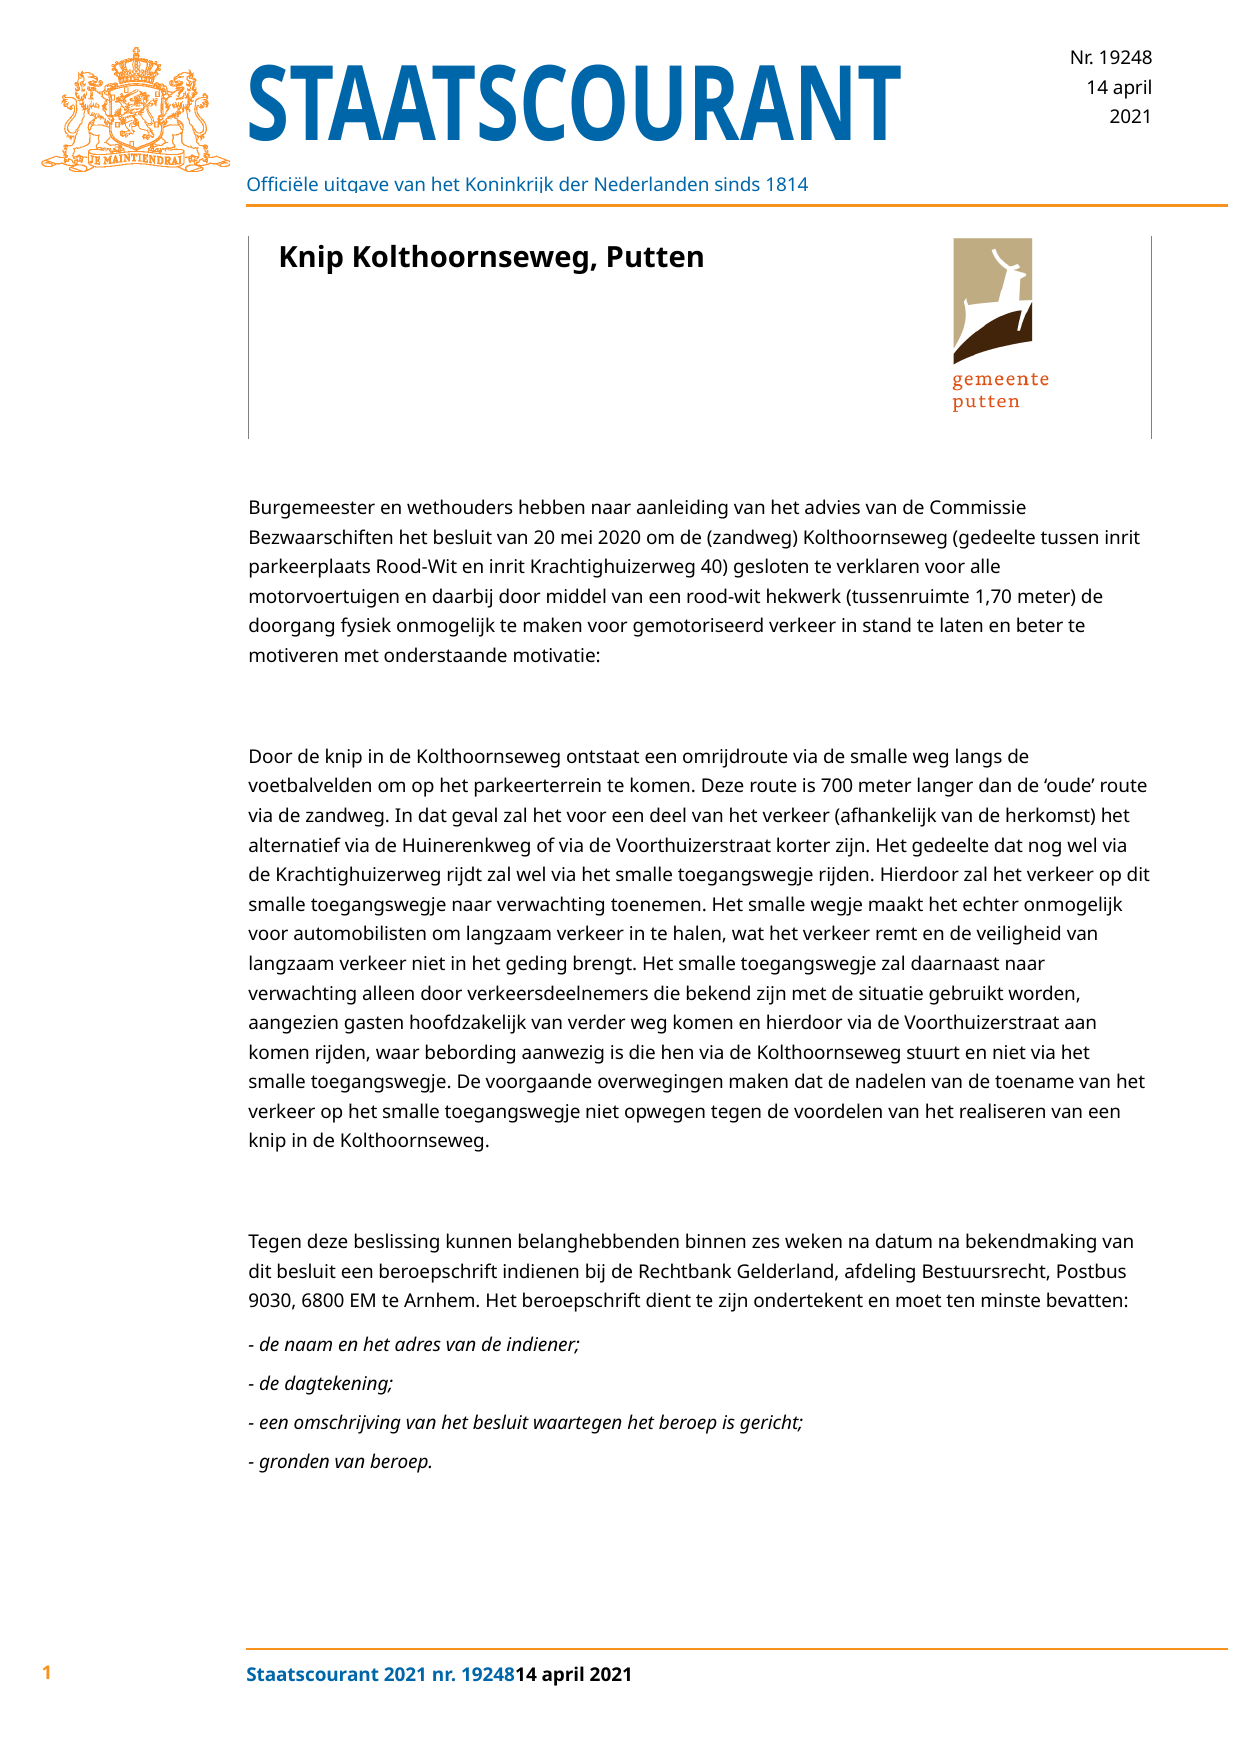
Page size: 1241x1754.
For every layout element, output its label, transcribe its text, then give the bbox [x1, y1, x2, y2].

table_header Knip Kolthoornseweg, Putten [249, 236, 850, 439]
text - gronden van beroep. [248, 1449, 1152, 1474]
text Tegen deze beslissing kunnen belanghebbenden binnen zes weken na datum na bekendmaking van dit besluit een beroepschrift indienen bij de Rechtbank Gelderland, afdeling Bestuursrecht, Postbus 9030, 6800 EM te Arnhem. Het beroepschrift dient te zijn ondertekent en moet ten minste bevatten: [248, 1228, 1152, 1313]
text - de dagtekening; [248, 1370, 1152, 1396]
table_header [1051, 236, 1151, 413]
table_header [850, 414, 1151, 439]
text Burgemeester en wethouders hebben naar aanleiding van het advies van de Commissie Bezwaarschiften het besluit van 20 mei 2020 om de (zandweg) Kolthoornseweg (gedeelte tussen inrit parkeerplaats Rood-Wit en inrit Krachtighuizerweg 40) gesloten te verklaren voor alle motorvoertuigen en daarbij door middel van een rood-wit hekwerk (tussenruimte 1,70 meter) de doorgang fysiek onmogelijk te maken voor gemotoriseerd verkeer in stand te laten en beter te motiveren met onderstaande motivatie: [248, 494, 1152, 668]
text - een omschrijving van het besluit waartegen het beroep is gericht; [248, 1409, 1152, 1435]
text Door de knip in de Kolthoornseweg ontstaat een omrijdroute via de smalle weg langs de voetbalvelden om op het parkeerterrein te komen. Deze route is 700 meter langer dan de ‘oude’ route via de zandweg. In dat geval zal het voor een deel van het verkeer (afhankelijk van de herkomst) het alternatief via de Huinerenkweg of via de Voorthuizerstraat korter zijn. Het gedeelte dat nog wel via de Krachtighuizerweg rijdt zal wel via het smalle toegangswegje rijden. Hierdoor zal het verkeer op dit smalle toegangswegje naar verwachting toenemen. Het smalle wegje maakt het echter onmogelijk voor automobilisten om langzaam verkeer in te halen, wat het verkeer remt en de veiligheid van langzaam verkeer niet in het geding brengt. Het smalle toegangswegje zal daarnaast naar verwachting alleen door verkeersdeelnemers die bekend zijn met de situatie gebruikt worden, aangezien gasten hoofdzakelijk van verder weg komen en hierdoor via de Voorthuizerstraat aan komen rijden, waar bebording aanwezig is die hen via de Kolthoornseweg stuurt en niet via het smalle toegangswegje. De voorgaande overwegingen maken dat de nadelen van de toename van het verkeer op het smalle toegangswegje niet opwegen tegen de voordelen van het realiseren van een knip in de Kolthoornseweg. [248, 743, 1152, 1153]
text - de naam en het adres van de indiener; [248, 1331, 1152, 1357]
picture [951, 236, 1051, 414]
table_header [850, 236, 951, 413]
picture [41, 47, 231, 172]
